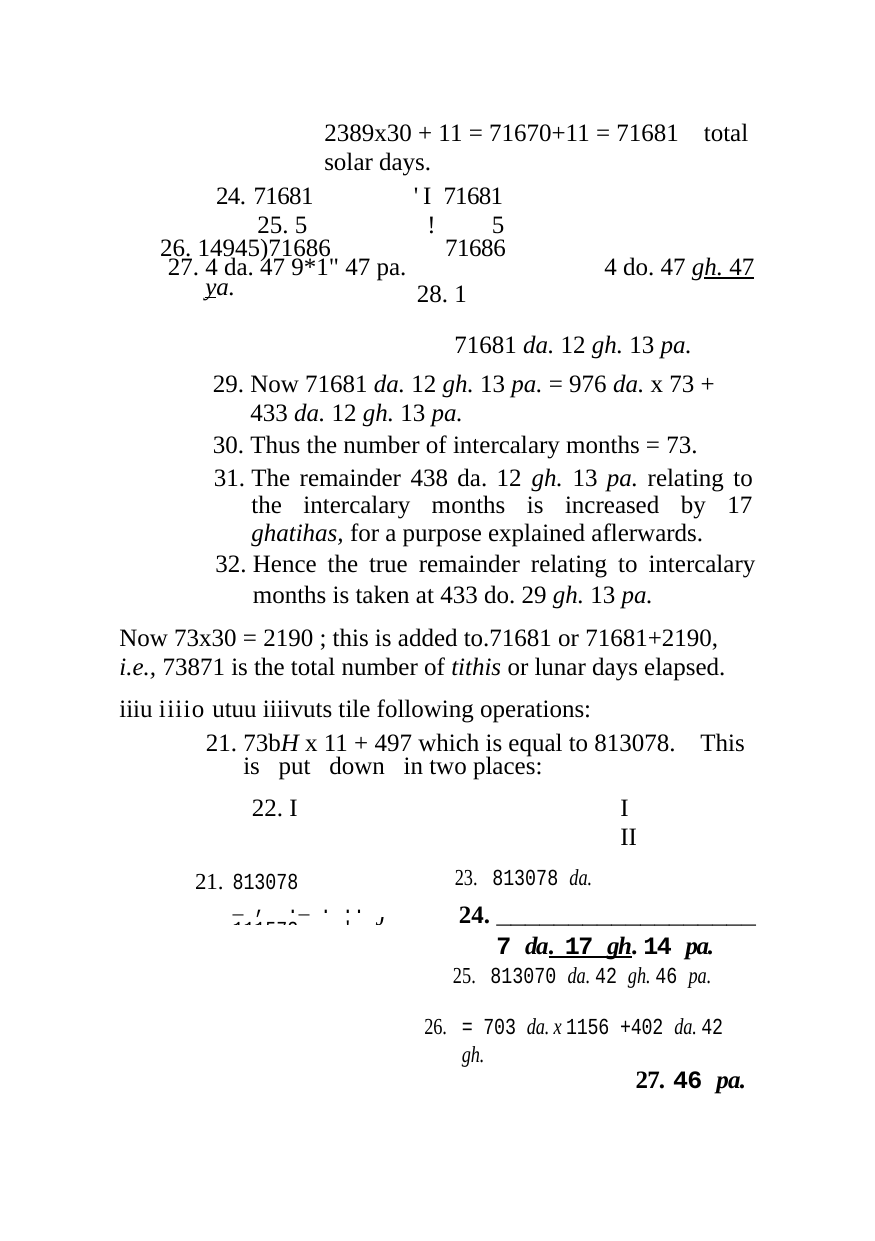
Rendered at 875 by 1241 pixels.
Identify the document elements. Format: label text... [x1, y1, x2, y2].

list 7 da. 17 gh. 14 pa. [459, 901, 756, 962]
list 813078 _ , ._ . .. 111573 ' J Pa- [195, 870, 423, 925]
list 1 71681 da. 12 gh. 13 pa. [417, 299, 756, 357]
list 5 ! 5 [156, 210, 504, 238]
list I I II [252, 793, 756, 850]
list 813078 da. [454, 864, 756, 892]
list Hence the true remainder relating to intercalary months is taken at 433 do. 29 gh. 13 pa. [215, 547, 755, 610]
list = 703 da. x 1156 +402 da. 42 gh. [424, 1013, 756, 1067]
list 73bH x 11 + 497 which is equal to 813078. This is put down in two places: [206, 732, 756, 779]
text iiiu iiiio utuu iiiivuts tile following operations: [119, 694, 756, 723]
list 71681 ' I 71681 [156, 181, 503, 210]
text Now 73x30 = 2190 ; this is added to.71681 or 71681+2190, i.e., 73871 is the total number of tithis or lunar days elapsed. [119, 623, 756, 681]
list 46 pa. [156, 1067, 749, 1094]
list 14945)71686 71686 [156, 241, 265, 260]
list 4 da. 47 9*1" 47 pa. 4 do. 47 gh. 47 ya. [168, 260, 756, 299]
list The remainder 438 da. 12 gh. 13 pa. relating to the intercalary months is increased by 17 ghatihas, for a purpose explained aflerwards. [214, 464, 753, 547]
list Thus the number of intercalary months = 73. [213, 430, 756, 459]
list 2389x30 + 11 = 71670+11 = 71681 total solar days. [287, 118, 756, 176]
list 813070 da. 42 gh. 46 pa. [453, 962, 756, 990]
list Now 71681 da. 12 gh. 13 pa. = 976 da. x 73 + 433 da. 12 gh. 13 pa. [213, 369, 756, 427]
list 14945)71686 71686 [264, 241, 506, 260]
